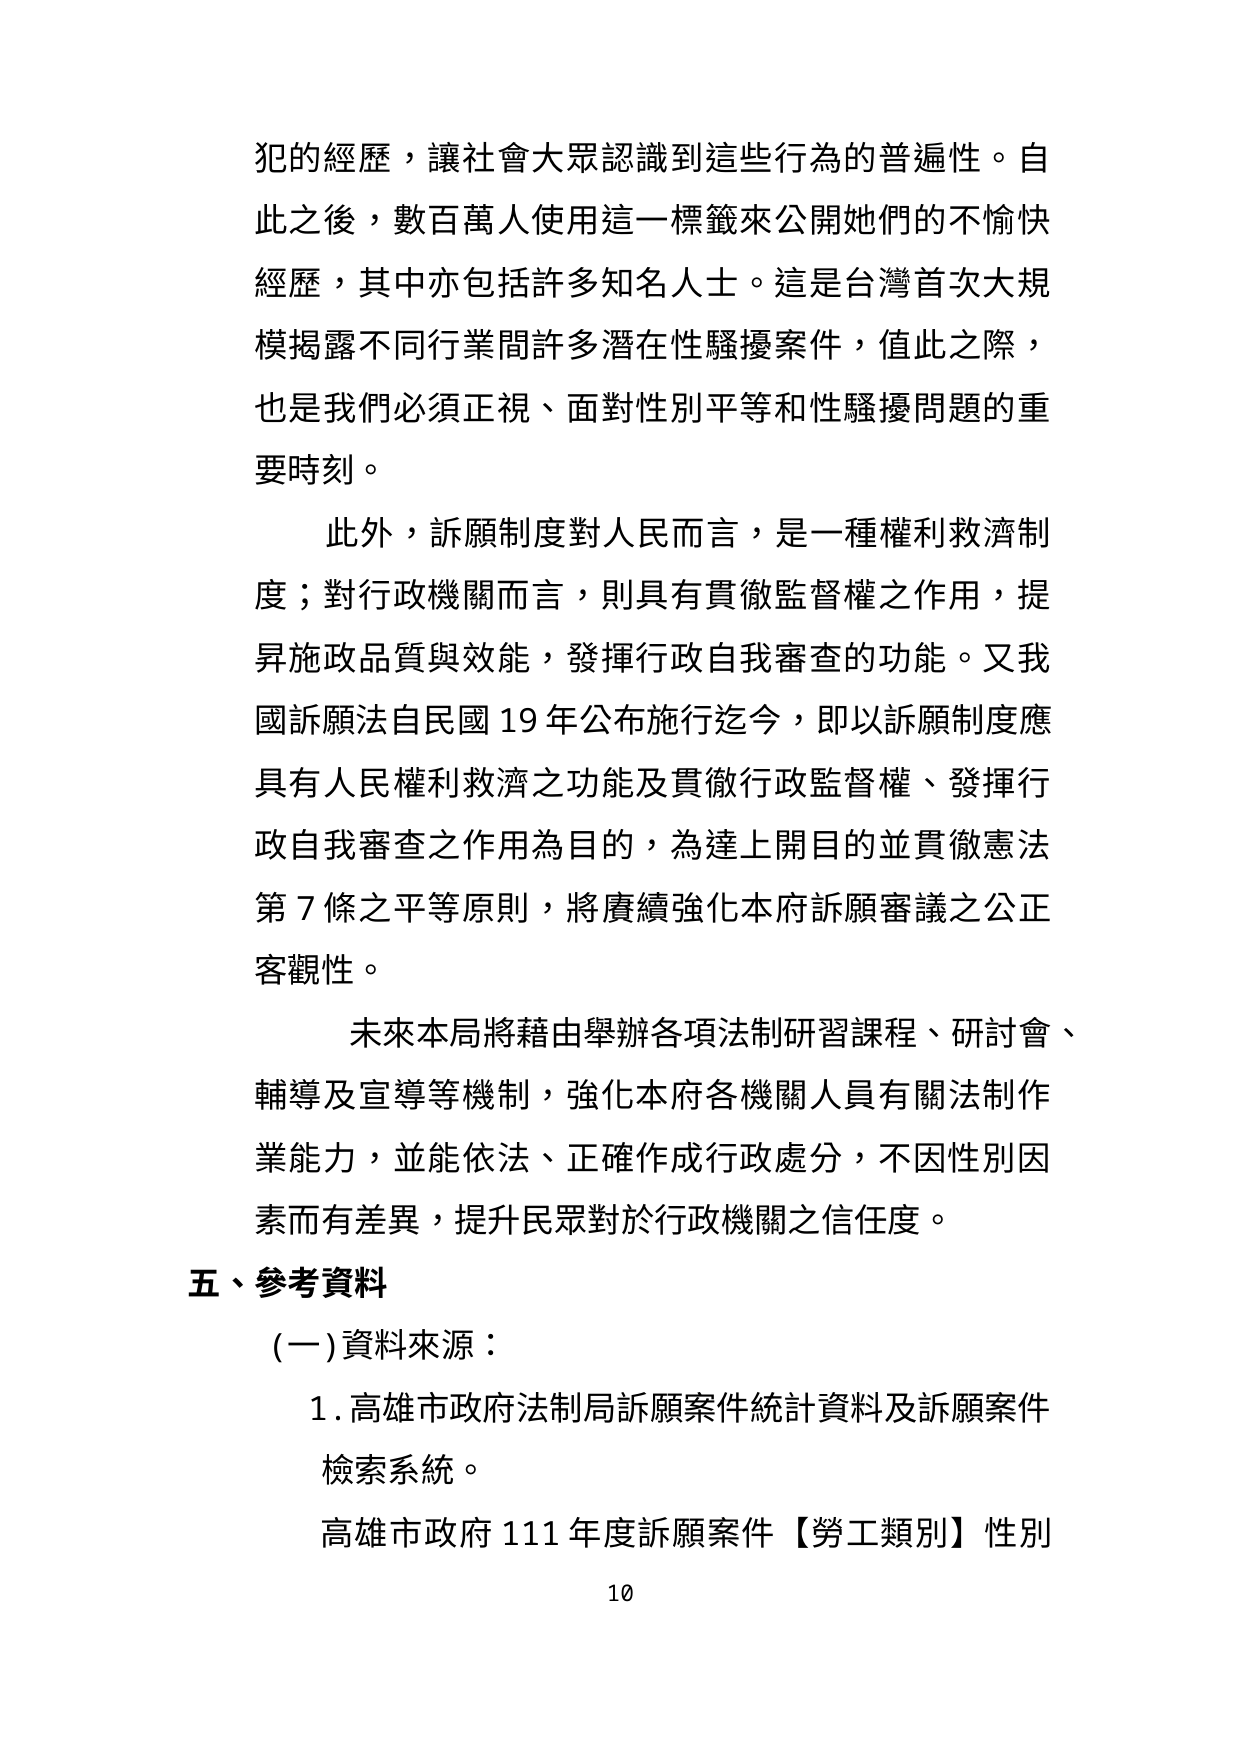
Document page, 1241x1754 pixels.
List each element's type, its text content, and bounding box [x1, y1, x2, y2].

text 高雄市政府111年度訴願案件【勞工類別】性別 [320, 1489, 1053, 1551]
text 1.高雄市政府法制局訴願案件統計資料及訴願案件檢索系統。 [187, 1364, 1053, 1489]
text 此外，訴願制度對人民而言，是一種權利救濟制度；對行政機關而言，則具有貫徹監督權之作用，提昇施政品質與效能，發揮行政自我審查的功能。又我國訴願法自民國19年公布施行迄今，即以訴願制度應具有人民權利救濟之功能及貫徹行政監督權、發揮行政自我審查之作用為目的，為達上開目的並貫徹憲法第7條之平等原則，將賡續強化本府訴願審議之公正客觀性。 [187, 489, 1053, 989]
text 五、參考資料 [187, 1239, 1053, 1301]
text 未來本局將藉由舉辦各項法制研習課程、研討會、輔導及宣導等機制，強化本府各機關人員有關法制作業能力，並能依法、正確作成行政處分，不因性別因素而有差異，提升民眾對於行政機關之信任度。 [187, 989, 1053, 1239]
text 犯的經歷，讓社會大眾認識到這些行為的普遍性。自此之後，數百萬人使用這一標籤來公開她們的不愉快經歷，其中亦包括許多知名人士。這是台灣首次大規模揭露不同行業間許多潛在性騷擾案件，值此之際，也是我們必須正視、面對性別平等和性騷擾問題的重要時刻。 [187, 114, 1053, 489]
text (一)資料來源： [187, 1301, 1053, 1364]
